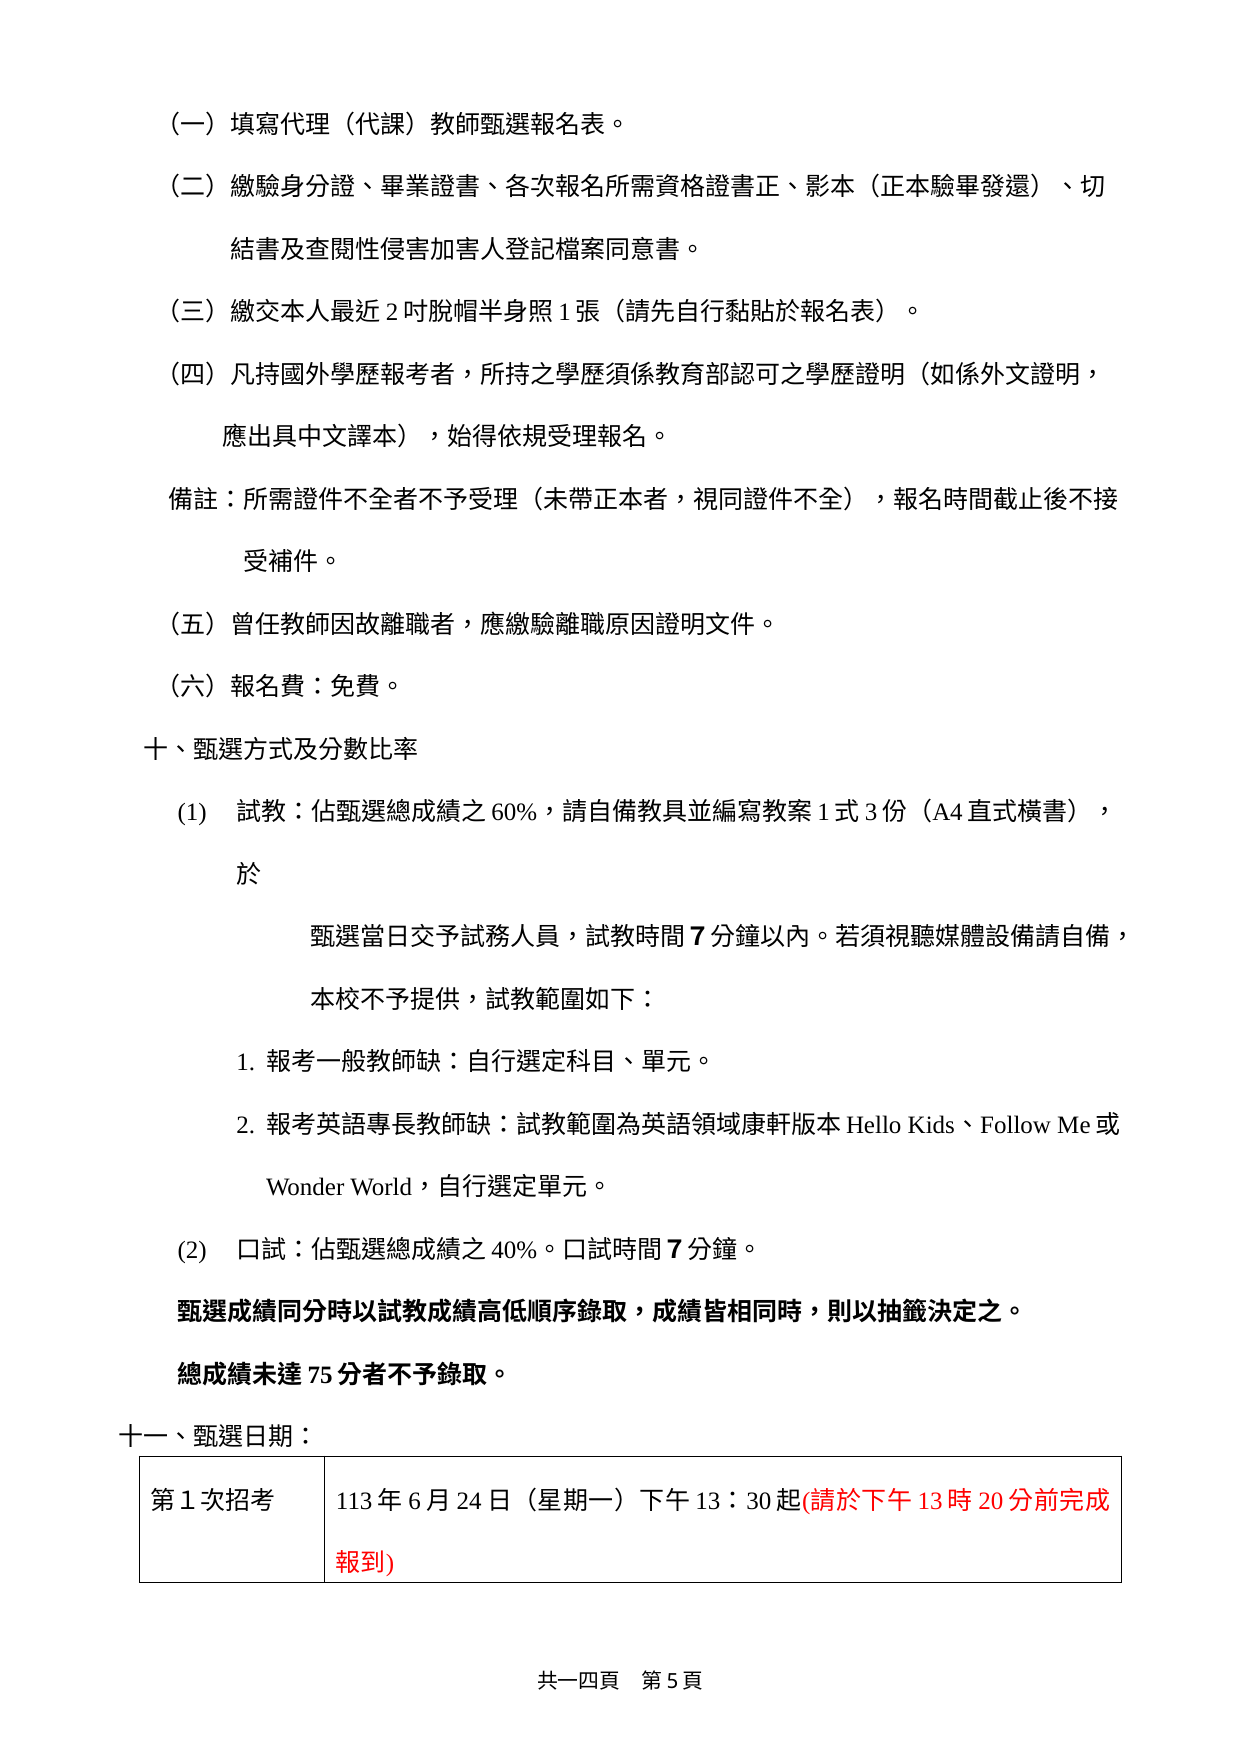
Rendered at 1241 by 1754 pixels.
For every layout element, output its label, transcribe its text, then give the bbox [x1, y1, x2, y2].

text 十、甄選方式及分數比率 [143, 706, 1122, 768]
table_header 第１次招考 [140, 1457, 324, 1582]
list 報考英語專長教師缺：試教範圍為英語領域康軒版本Hello Kids、Follow Me或Wonder World，自行選定單元。 [236, 1081, 1122, 1206]
text （二）繳驗身分證、畢業證書、各次報名所需資格證書正、影本（正本驗畢發還）、切結書及查閱性侵害加害人登記檔案同意書。 [156, 143, 1122, 268]
text 備註：所需證件不全者不予受理（未帶正本者，視同證件不全），報名時間截止後不接受補件。 [168, 456, 1122, 581]
text 十一、甄選日期： [118, 1393, 1122, 1456]
text （一）填寫代理（代課）教師甄選報名表。 [118, 81, 1122, 143]
text 甄選成績同分時以試教成績高低順序錄取，成績皆相同時，則以抽籤決定之。 [177, 1268, 1122, 1331]
list 試教：佔甄選總成績之60%，請自備教具並編寫教案1式3份（A4直式橫書），於 [177, 768, 1122, 893]
text 甄選當日交予試務人員，試教時間７分鐘以內。若須視聽媒體設備請自備，本校不予提供，試教範圍如下： [310, 893, 1122, 1018]
table_header 113年6月24日（星期一）下午13：30起(請於下午13時20分前完成報到) [325, 1457, 1121, 1582]
text （四）凡持國外學歷報考者，所持之學歷須係教育部認可之學歷證明（如係外文證明，應出具中文譯本），始得依規受理報名。 [156, 331, 1122, 456]
text 總成績未達75分者不予錄取。 [118, 1331, 1122, 1393]
text （五）曾任教師因故離職者，應繳驗離職原因證明文件。 [156, 581, 1122, 643]
text （六）報名費：免費。 [156, 643, 1122, 706]
text （三）繳交本人最近2吋脫帽半身照1張（請先自行黏貼於報名表）。 [156, 268, 1122, 331]
list 報考一般教師缺：自行選定科目、單元。 [236, 1018, 1122, 1081]
list 口試：佔甄選總成績之40%。口試時間７分鐘。 [177, 1206, 1122, 1268]
